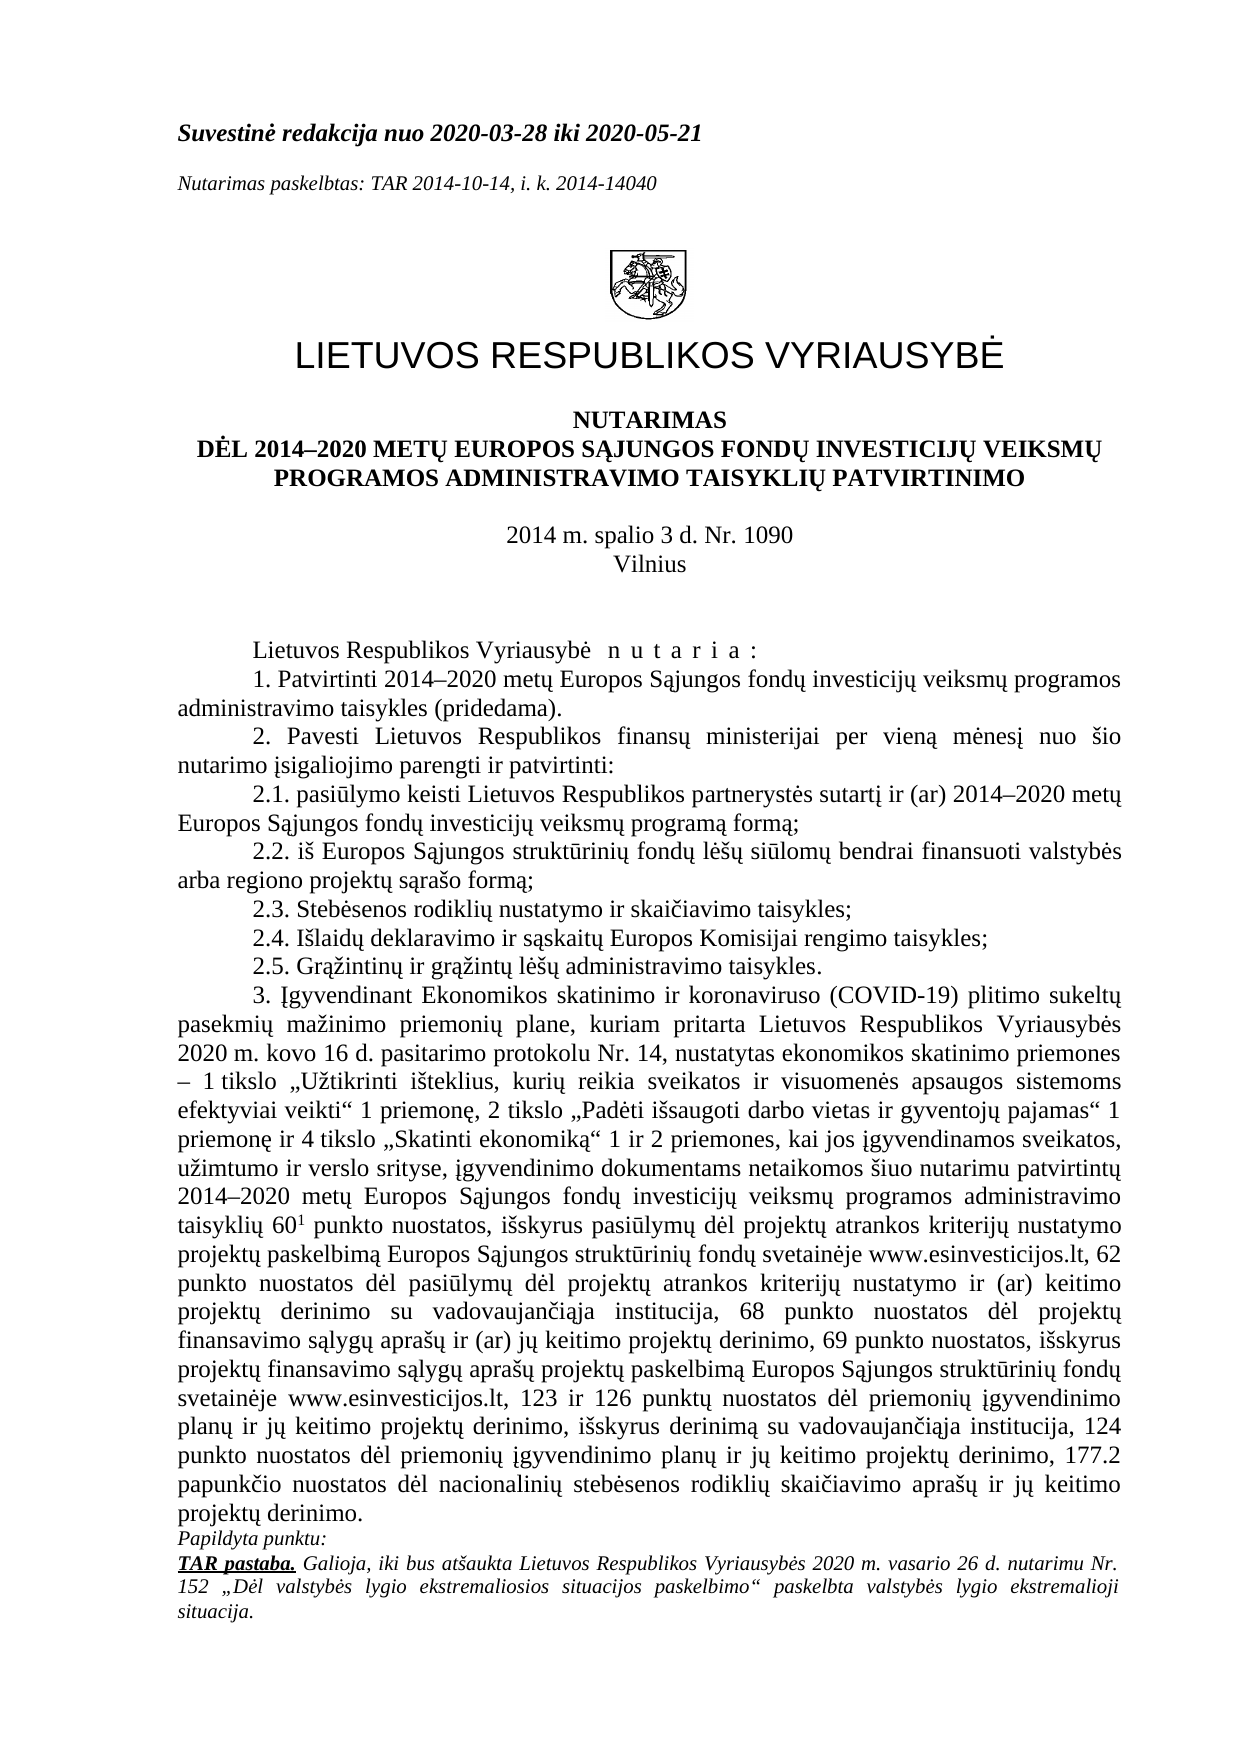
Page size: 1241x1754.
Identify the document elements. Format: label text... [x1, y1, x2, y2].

text Dėl 2014–2020 METŲ EUROPOS SĄJUNGOS FONDŲ INVESTICIJŲ VEIKSMŲ PROGRAMOS ADMINISTRAVIMO TAISYKLIŲ PATVIRTINIMO [177, 434, 1122, 491]
text 2.2. iš Europos Sąjungos struktūrinių fondų lėšų siūlomų bendrai finansuoti valstybės arba regiono projektų sąrašo formą; [177, 836, 1122, 894]
text 2.5. Grąžintinų ir grąžintų lėšų administravimo taisykles. [177, 951, 1122, 980]
text 2.4. Išlaidų deklaravimo ir sąskaitų Europos Komisijai rengimo taisykles; [177, 923, 1122, 951]
text 2. Pavesti Lietuvos Respublikos finansų ministerijai per vieną mėnesį nuo šio nutarimo įsigaliojimo parengti ir patvirtinti: [177, 721, 1122, 779]
text Lietuvos Respublikos Vyriausybė [177, 333, 1122, 376]
text TAR pastaba. Galioja, iki bus atšaukta Lietuvos Respublikos Vyriausybės 2020 m. vasario 26 d. nutarimu Nr. 152 „Dėl valstybės lygio ekstremaliosios situacijos paskelbimo“ paskelbta valstybės lygio ekstremalioji situacija. [177, 1550, 1122, 1623]
text Nutarimas paskelbtas: TAR 2014-10-14, i. k. 2014-14040 [177, 171, 1122, 195]
text Papildyta punktu: [177, 1526, 1122, 1550]
text 2.1. pasiūlymo keisti Lietuvos Respublikos partnerystės sutartį ir (ar) 2014–2020 metų Europos Sąjungos fondų investicijų veiksmų programą formą; [177, 779, 1122, 836]
text 2014 m. spalio 3 d. Nr. 1090 Vilnius [177, 520, 1122, 578]
text nutarimas [177, 405, 1122, 434]
text Lietuvos Respublikos Vyriausybė nutaria: [177, 635, 1122, 664]
text 2.3. Stebėsenos rodiklių nustatymo ir skaičiavimo taisykles; [177, 894, 1122, 923]
text 3. Įgyvendinant Ekonomikos skatinimo ir koronaviruso (COVID-19) plitimo sukeltų pasekmių mažinimo priemonių plane, kuriam pritarta Lietuvos Respublikos Vyriausybės 2020 m. kovo 16 d. pasitarimo protokolu Nr. 14, nustatytas ekonomikos skatinimo priemones – 1 tikslo „Užtikrinti išteklius, kurių reikia sveikatos ir visuomenės apsaugos sistemoms efektyviai veikti“ 1 priemonę, 2 tikslo „Padėti išsaugoti darbo vietas ir gyventojų pajamas“ 1 priemonę ir 4 tikslo „Skatinti ekonomiką“ 1 ir 2 priemones, kai jos įgyvendinamos sveikatos, užimtumo ir verslo srityse, įgyvendinimo dokumentams netaikomos šiuo nutarimu patvirtintų 2014–2020 metų Europos Sąjungos fondų investicijų veiksmų programos administravimo taisyklių 601 punkto nuostatos, išskyrus pasiūlymų dėl projektų atrankos kriterijų nustatymo projektų paskelbimą Europos Sąjungos struktūrinių fondų svetainėje www.esinvesticijos.lt, 62 punkto nuostatos dėl pasiūlymų dėl projektų atrankos kriterijų nustatymo ir (ar) keitimo projektų derinimo su vadovaujančiąja institucija, 68 punkto nuostatos dėl projektų finansavimo sąlygų aprašų ir (ar) jų keitimo projektų derinimo, 69 punkto nuostatos, išskyrus projektų finansavimo sąlygų aprašų projektų paskelbimą Europos Sąjungos struktūrinių fondų svetainėje www.esinvesticijos.lt, 123 ir 126 punktų nuostatos dėl priemonių įgyvendinimo planų ir jų keitimo projektų derinimo, išskyrus derinimą su vadovaujančiąja institucija, 124 punkto nuostatos dėl priemonių įgyvendinimo planų ir jų keitimo projektų derinimo, 177.2 papunkčio nuostatos dėl nacionalinių stebėsenos rodiklių skaičiavimo aprašų ir jų keitimo projektų derinimo. [177, 980, 1122, 1526]
text 1. Patvirtinti 2014–2020 metų Europos Sąjungos fondų investicijų veiksmų programos administravimo taisykles (pridedama). [177, 664, 1122, 721]
text Suvestinė redakcija nuo 2020-03-28 iki 2020-05-21 [177, 118, 1122, 147]
